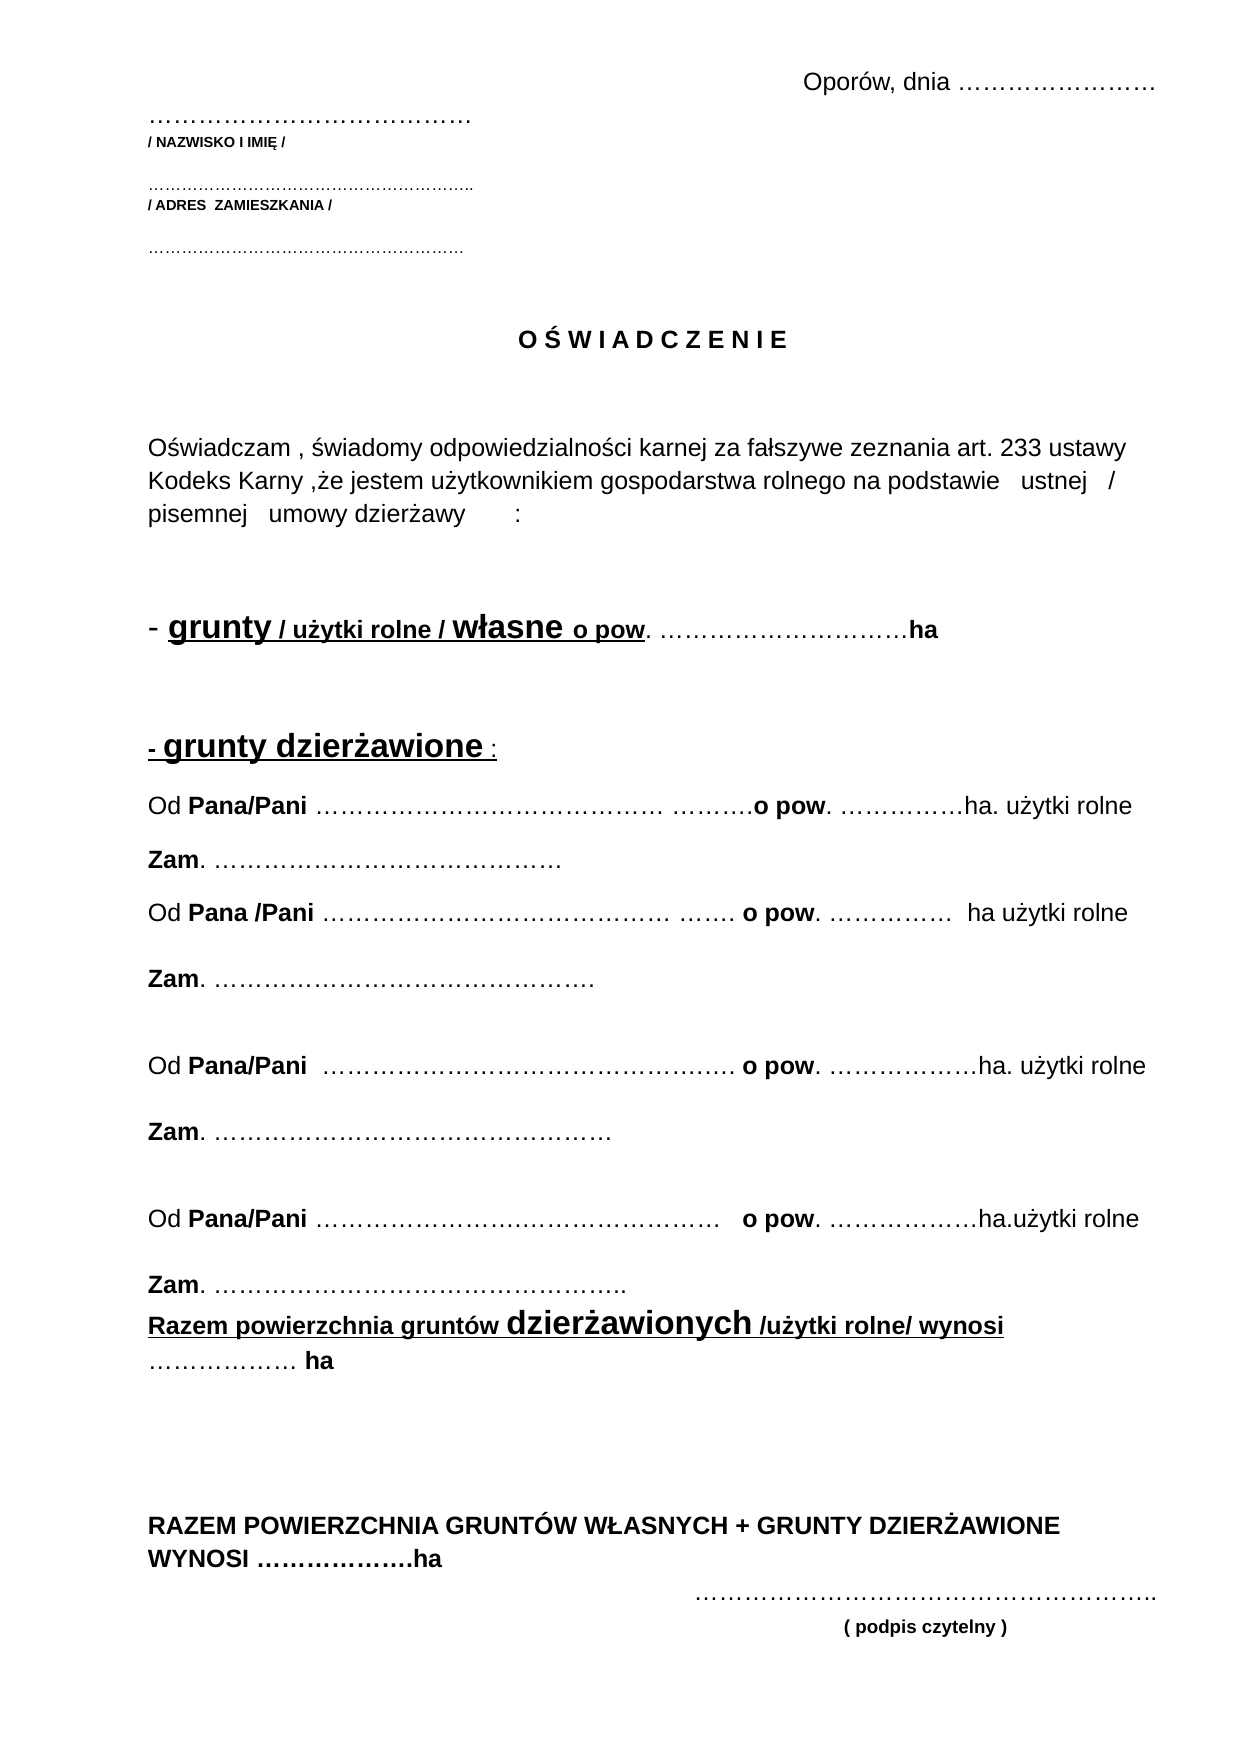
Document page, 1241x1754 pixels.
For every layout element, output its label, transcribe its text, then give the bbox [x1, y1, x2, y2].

text Od Pana/Pani ……………………………………….…. o pow. ………………ha. użytki rolne [148, 1051, 1157, 1080]
text / NAZWISKO I IMIĘ / [148, 133, 1157, 150]
text ………………………………………………….. [148, 175, 1157, 194]
text RAZEM POWIERZCHNIA GRUNTÓW WŁASNYCH + GRUNTY DZIERŻAWIONE WYNOSI ……………….ha [148, 1511, 1157, 1573]
text Zam. ………………………………………… [148, 1117, 1157, 1146]
text ( podpis czytelny ) [443, 1610, 1157, 1639]
text - grunty / użytki rolne / własne o pow. …………………………ha [148, 607, 1157, 645]
text ………………………………… [148, 101, 1157, 129]
text Oświadczam , świadomy odpowiedzialności karnej za fałszywe zeznania art. 233 ustawy Kodeks Karny ,że jestem użytkownikiem gospodarstwa rolnego na podstawie ustnej / pisemnej umowy dzierżawy : [148, 433, 1157, 528]
text Od Pana/Pani …………………….…………………… o pow. ………………ha.użytki rolne [148, 1204, 1157, 1233]
text O Ś W I A D C Z E N I E [148, 325, 1157, 354]
text ……………………………………………….. [443, 1577, 1157, 1606]
text Oporów, dnia …………………… [148, 67, 1157, 96]
text / ADRES ZAMIESZKANIA / [148, 197, 1157, 213]
text ………………………………………………… [148, 238, 1157, 257]
text Zam. …………………………………… [148, 844, 1157, 873]
text Razem powierzchnia gruntów dzierżawionych /użytki rolne/ wynosi ……………… ha [148, 1303, 1157, 1375]
text Zam. ………………………………………. [148, 964, 1157, 993]
text - grunty dzierżawione : [148, 726, 1157, 764]
text Od Pana/Pani …………………………………… ……….o pow. ……………ha. użytki rolne [148, 791, 1157, 819]
text Zam. ………………………………………….. [148, 1270, 1157, 1299]
text Od Pana /Pani …………………………………… ……. o pow. …………… ha użytki rolne [148, 898, 1157, 927]
